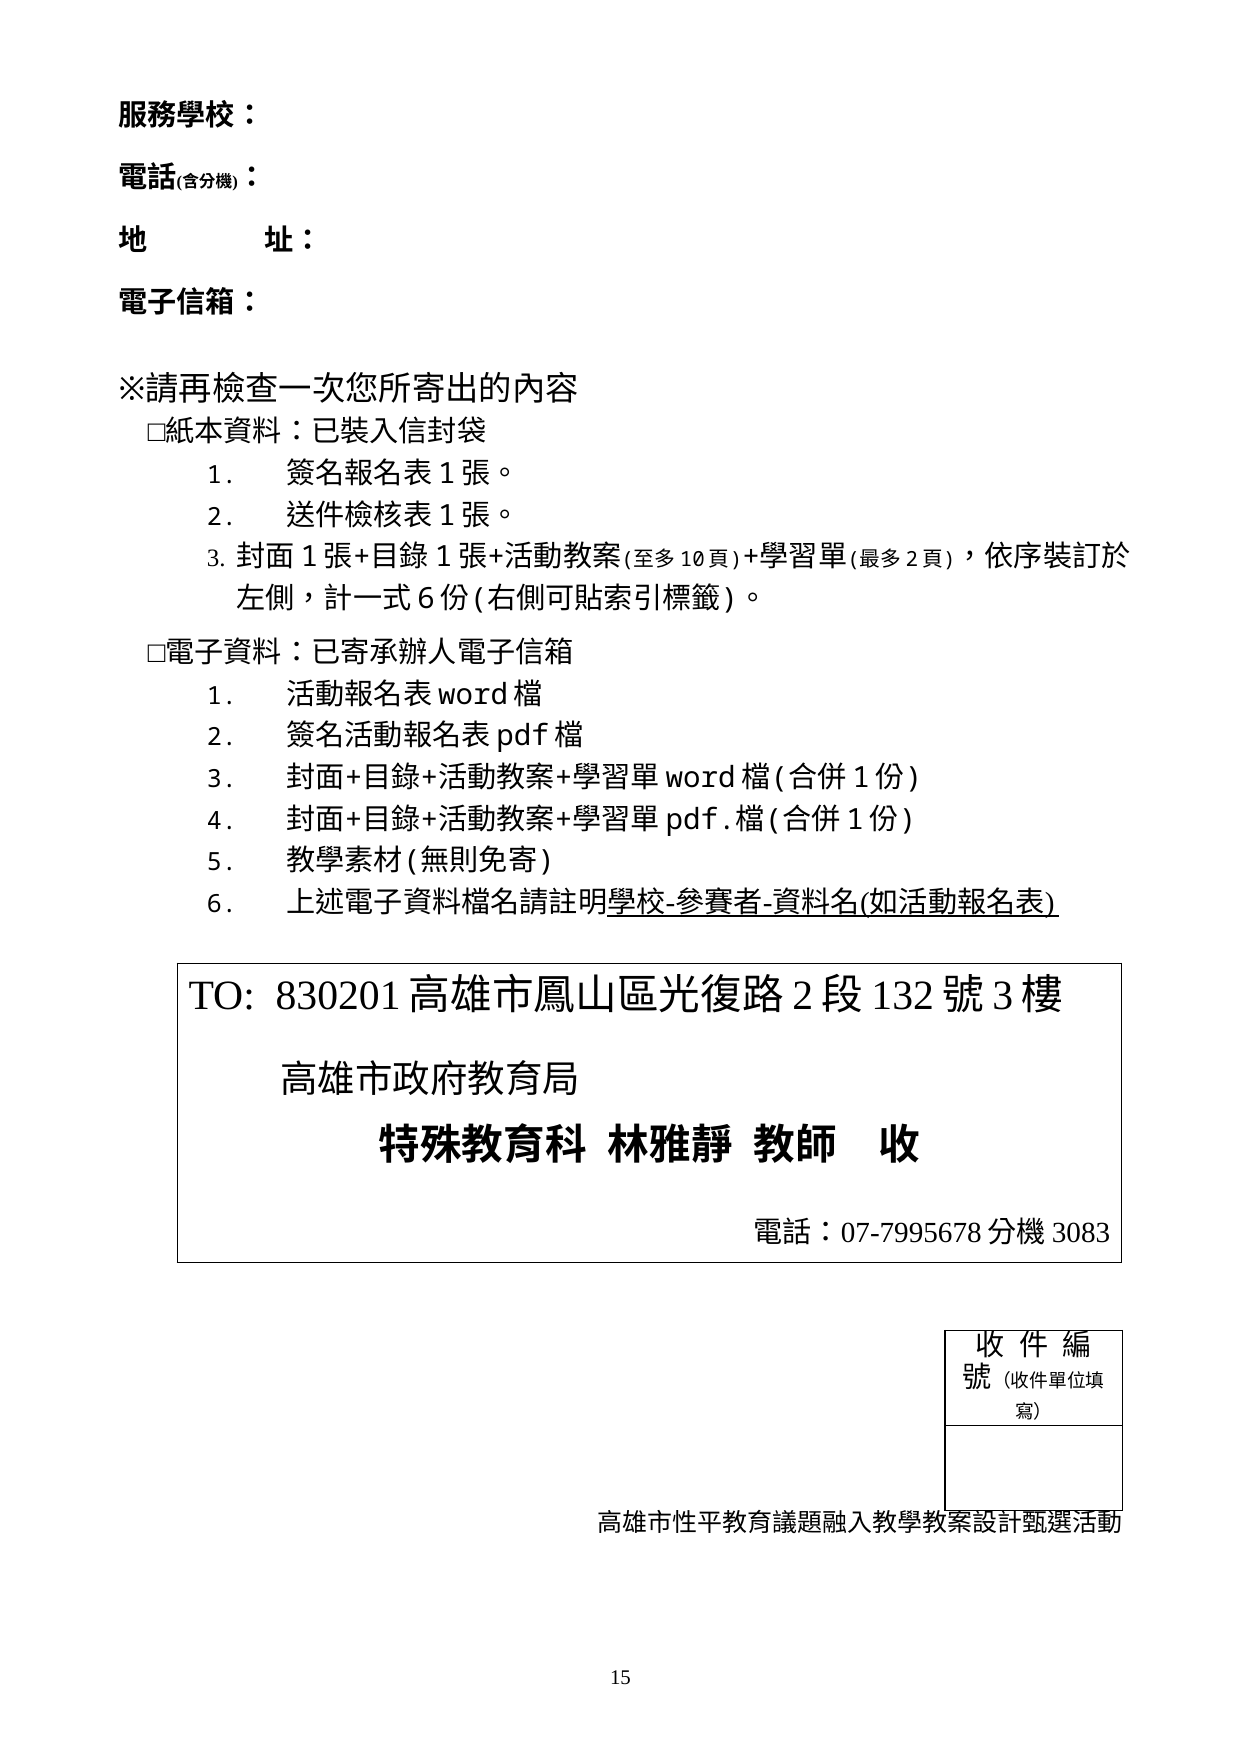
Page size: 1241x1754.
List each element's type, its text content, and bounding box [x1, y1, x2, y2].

text 服務學校： [118, 75, 1122, 137]
list 封面+目錄+活動教案+學習單pdf.檔(合併1份) [207, 796, 1122, 837]
text 高雄市性平教育議題融入教學教案設計甄選活動 [118, 1511, 1122, 1536]
text 電子信箱： [118, 262, 1122, 325]
list 封面+目錄+活動教案+學習單word檔(合併1份) [207, 754, 1137, 796]
table_header 收 件 編 號（收件單位填寫） [946, 1331, 1122, 1424]
text 電話(含分機)： [118, 137, 1122, 200]
text □紙本資料：已裝入信封袋 [148, 408, 1122, 450]
list 活動報名表word檔 [207, 671, 1122, 712]
list 簽名報名表1張。 [207, 450, 1122, 492]
text 地 址： [118, 200, 1122, 262]
table_cell [946, 1426, 1122, 1510]
list 封面1張+目錄1張+活動教案(至多10頁)+學習單(最多2頁)，依序裝訂於左側，計一式6份(右側可貼索引標籤)。 [207, 533, 1152, 617]
text ※請再檢查一次您所寄出的內容 [118, 367, 1122, 408]
table_header TO: 830201高雄市鳳山區光復路2段132號3樓 高雄市政府教育局 特殊教育科 林雅靜 教師 收 電話：07-7995678分機3083 [178, 964, 1121, 1262]
list 送件檢核表1張。 [207, 492, 1122, 533]
list 教學素材(無則免寄) [207, 837, 1122, 879]
list 簽名活動報名表pdf檔 [207, 712, 1122, 754]
text □電子資料：已寄承辦人電子信箱 [148, 629, 1122, 671]
list 上述電子資料檔名請註明學校-參賽者-資料名(如活動報名表) [207, 879, 1122, 921]
